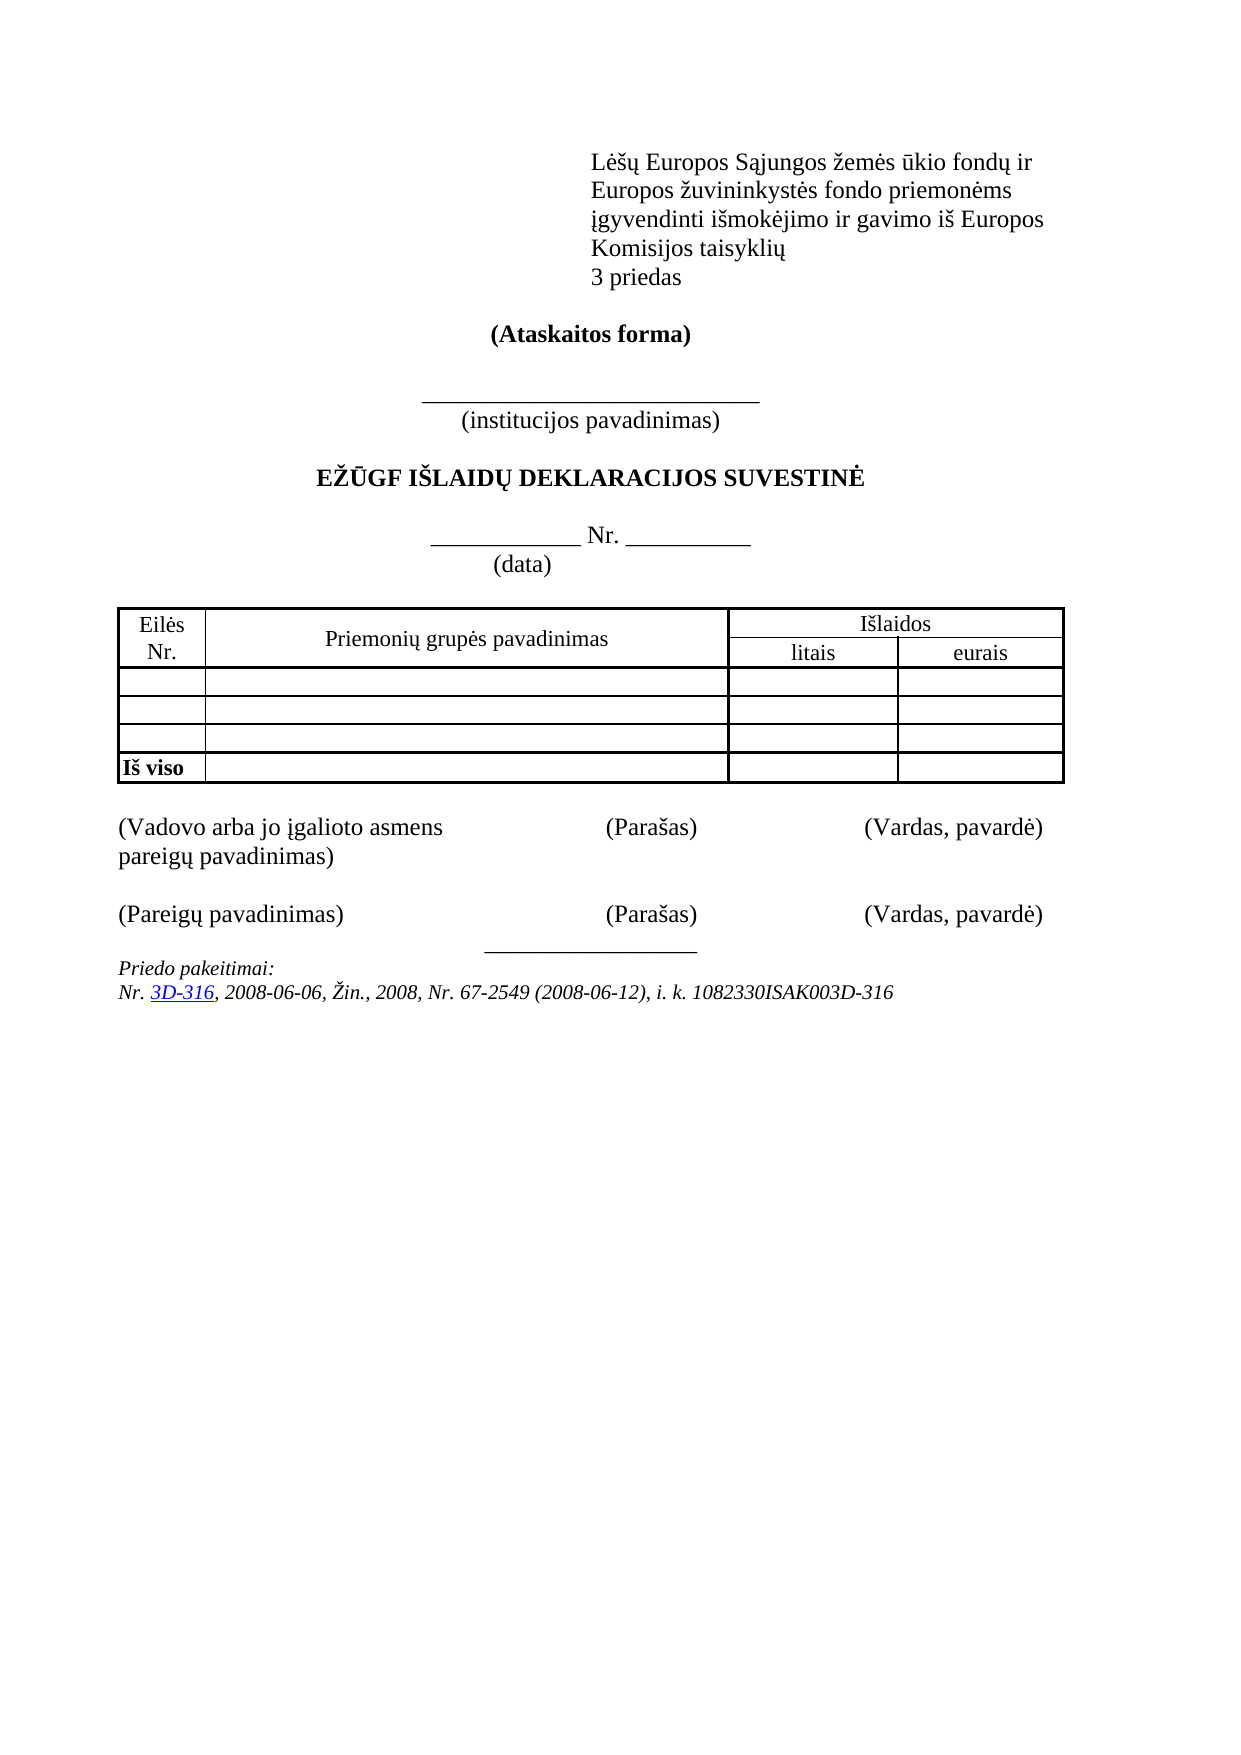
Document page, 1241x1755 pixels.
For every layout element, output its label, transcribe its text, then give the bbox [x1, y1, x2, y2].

text ____________ Nr. __________ [118, 521, 1063, 549]
table_cell [730, 669, 897, 695]
text ___________________________ [118, 377, 1063, 406]
text (data) [118, 549, 1063, 578]
text EŽŪGF IŠLAIDŲ DEKLARACIJOS SUVESTINĖ [118, 463, 1063, 492]
text Lėšų Europos Sąjungos žemės ūkio fondų ir Europos žuvininkystės fondo priemonėms įgyvendinti išmokėjimo ir gavimo iš Europos Komisijos taisyklių [591, 147, 1063, 262]
text pareigų pavadinimas) [118, 841, 1063, 870]
table_header Eilės Nr. [120, 610, 205, 666]
table_cell [730, 697, 897, 723]
text (Ataskaitos forma) [118, 319, 1063, 348]
table_cell [899, 754, 1062, 781]
table_cell [120, 669, 205, 695]
table_cell eurais [899, 638, 1062, 666]
text (Pareigų pavadinimas) (Parašas) (Vardas, pavardė) [118, 899, 1063, 927]
table_cell Iš viso [120, 754, 205, 781]
table_cell [730, 725, 897, 751]
table_cell [206, 725, 727, 751]
table_cell [730, 754, 897, 781]
table_cell [206, 697, 727, 723]
table_header Išlaidos [730, 610, 1062, 636]
text (institucijos pavadinimas) [118, 406, 1063, 434]
table_cell [206, 754, 727, 781]
table_cell [899, 669, 1062, 695]
table_cell [120, 697, 205, 723]
table_cell [899, 725, 1062, 751]
table_header Priemonių grupės pavadinimas [206, 610, 727, 666]
text Priedo pakeitimai: [118, 956, 1063, 980]
text Nr. 3D-316, 2008-06-06, Žin., 2008, Nr. 67-2549 (2008-06-12), i. k. 1082330ISAK003D-316 [118, 980, 1063, 1004]
table_cell litais [730, 638, 897, 666]
text (Vadovo arba jo įgalioto asmens (Parašas) (Vardas, pavardė) [118, 812, 1063, 841]
text 3 priedas [591, 262, 1063, 291]
table_cell [120, 725, 205, 751]
table_cell [206, 669, 727, 695]
text _________________ [118, 927, 1063, 956]
table_cell [899, 697, 1062, 723]
